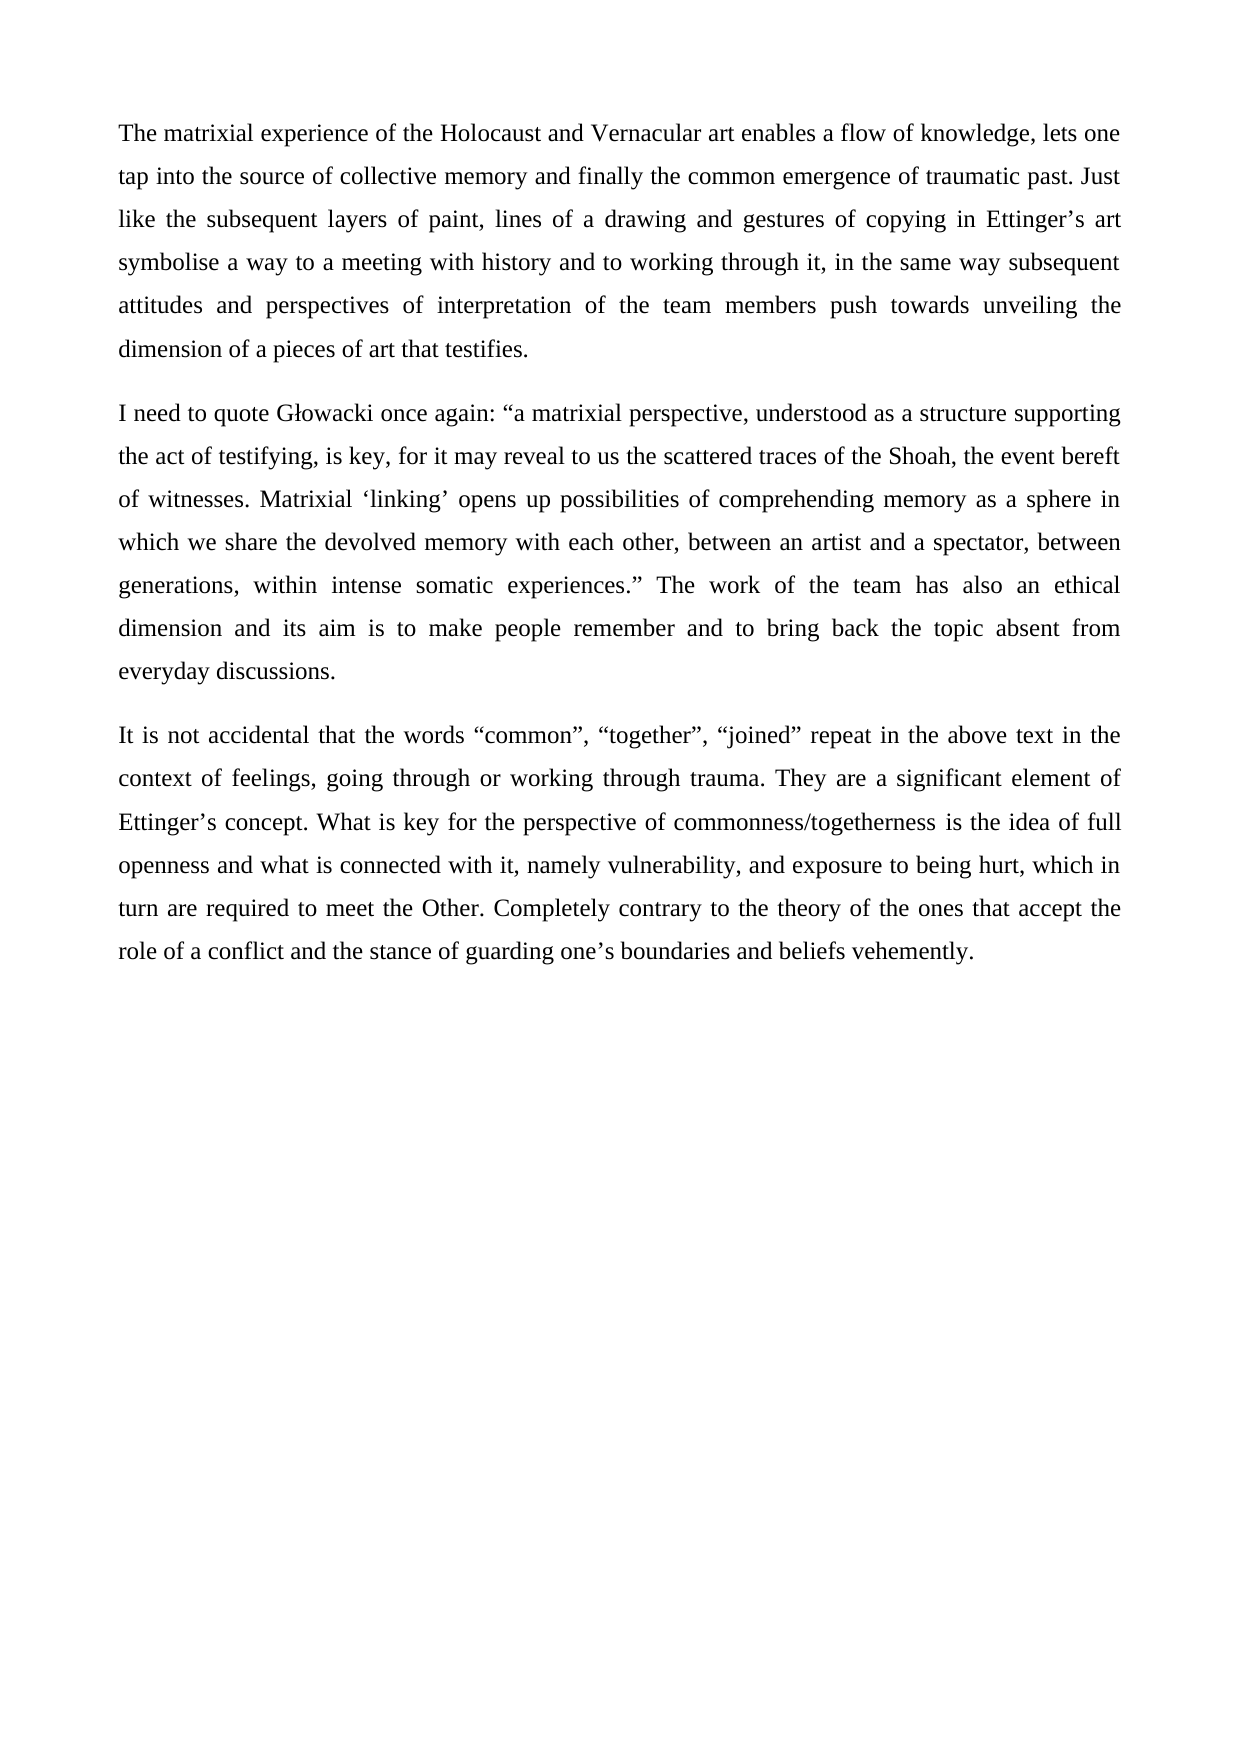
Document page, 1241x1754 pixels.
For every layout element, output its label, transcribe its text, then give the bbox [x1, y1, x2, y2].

text I need to quote Głowacki once again: “a matrixial perspective, understood as a structure supporting the act of testifying, is key, for it may reveal to us the scattered traces of the Shoah, the event bereft of witnesses. Matrixial ‘linking’ opens up possibilities of comprehending memory as a sphere in which we share the devolved memory with each other, between an artist and a spectator, between generations, within intense somatic experiences.” The work of the team has also an ethical dimension and its aim is to make people remember and to bring back the topic absent from everyday discussions. [118, 398, 1122, 685]
text It is not accidental that the words “common”, “together”, “joined” repeat in the above text in the context of feelings, going through or working through trauma. They are a significant element of Ettinger’s concept. What is key for the perspective of commonness/togetherness is the idea of full openness and what is connected with it, namely vulnerability, and exposure to being hurt, which in turn are required to meet the Other. Completely contrary to the theory of the ones that accept the role of a conflict and the stance of guarding one’s boundaries and beliefs vehemently. [118, 720, 1122, 965]
text The matrixial experience of the Holocaust and Vernacular art enables a flow of knowledge, lets one tap into the source of collective memory and finally the common emergence of traumatic past. Just like the subsequent layers of paint, lines of a drawing and gestures of copying in Ettinger’s art symbolise a way to a meeting with history and to working through it, in the same way subsequent attitudes and perspectives of interpretation of the team members push towards unveiling the dimension of a pieces of art that testifies. [118, 118, 1122, 362]
